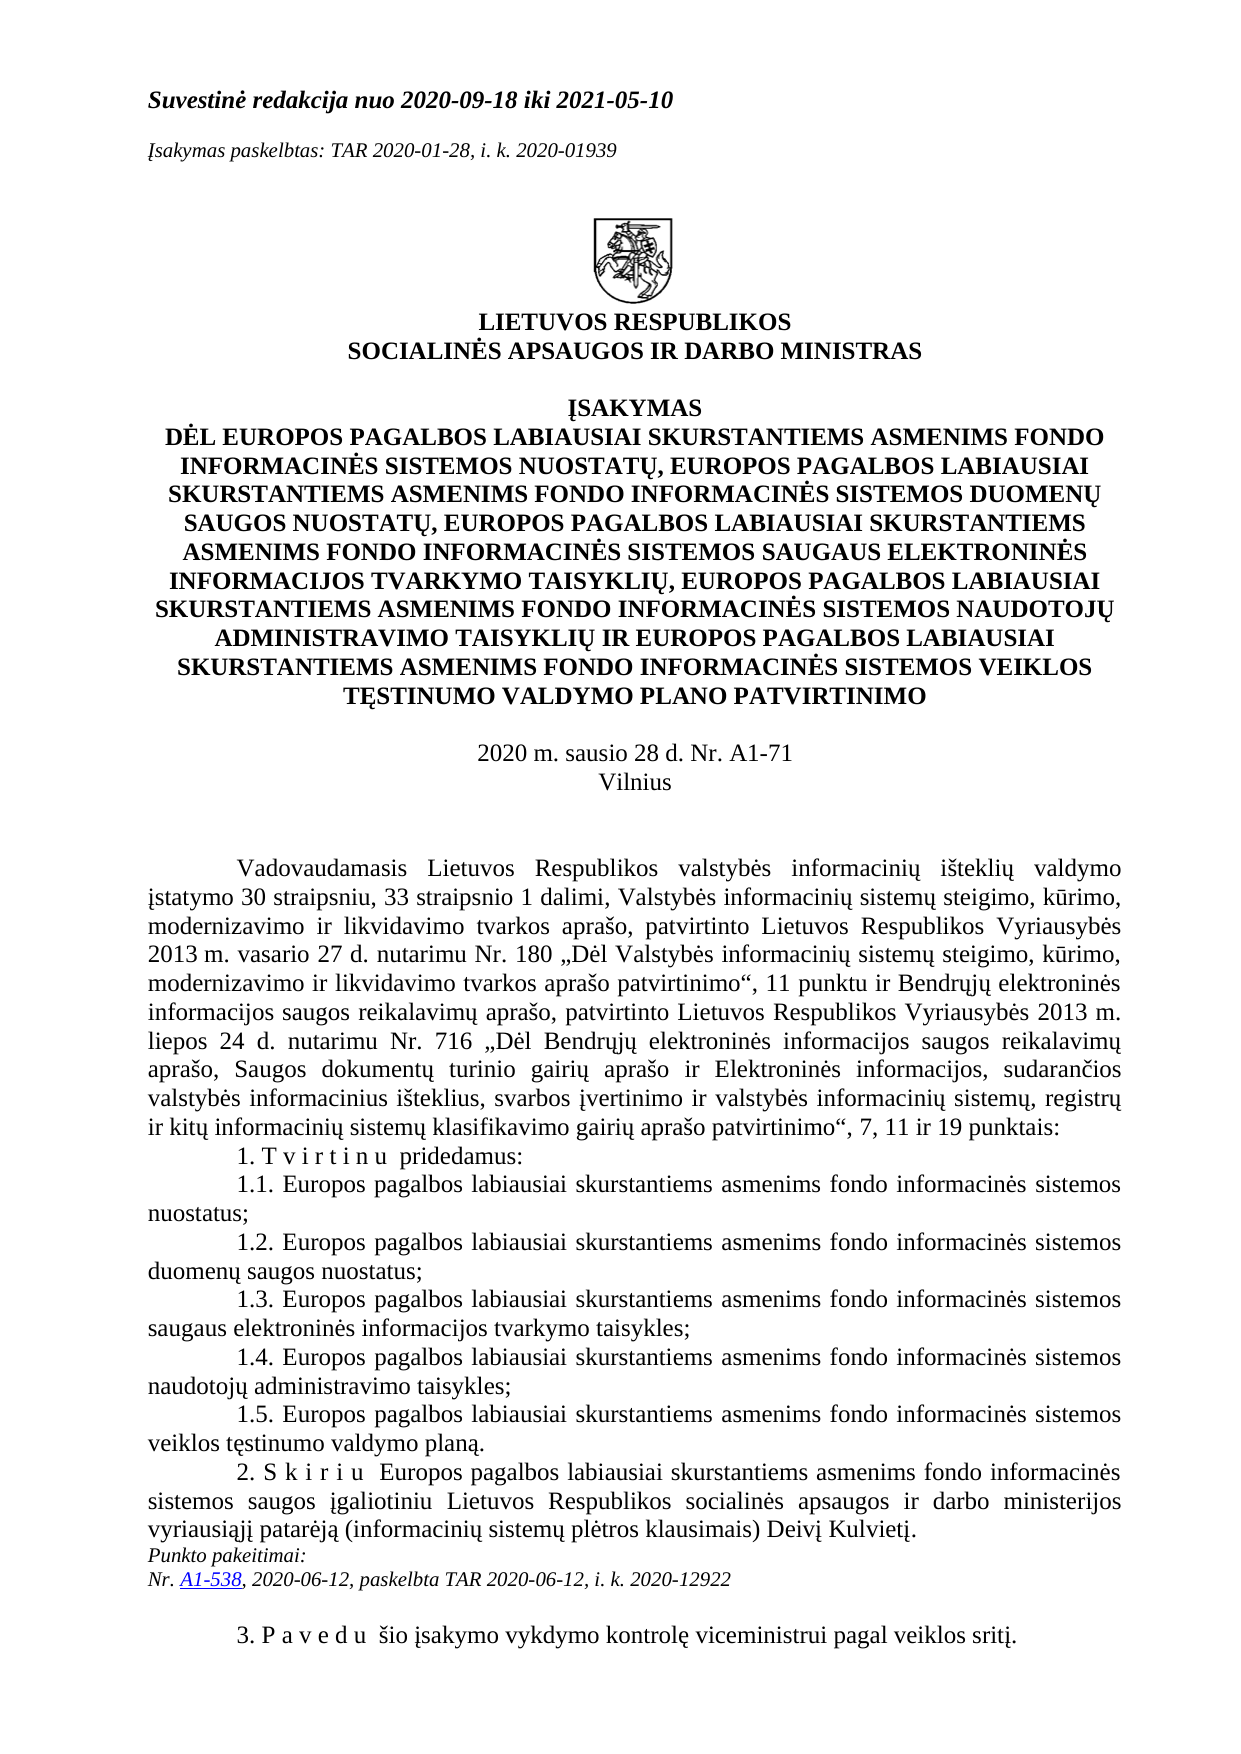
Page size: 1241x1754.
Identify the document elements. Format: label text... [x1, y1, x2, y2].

text Punkto pakeitimai: [148, 1543, 1122, 1567]
text Vadovaudamasis Lietuvos Respublikos valstybės informacinių išteklių valdymo įstatymo 30 straipsniu, 33 straipsnio 1 dalimi, Valstybės informacinių sistemų steigimo, kūrimo, modernizavimo ir likvidavimo tvarkos aprašo, patvirtinto Lietuvos Respublikos Vyriausybės 2013 m. vasario 27 d. nutarimu Nr. 180 „Dėl Valstybės informacinių sistemų steigimo, kūrimo, modernizavimo ir likvidavimo tvarkos aprašo patvirtinimo“, 11 punktu ir Bendrųjų elektroninės informacijos saugos reikalavimų aprašo, patvirtinto Lietuvos Respublikos Vyriausybės 2013 m. liepos 24 d. nutarimu Nr. 716 „Dėl Bendrųjų elektroninės informacijos saugos reikalavimų aprašo, Saugos dokumentų turinio gairių aprašo ir Elektroninės informacijos, sudarančios valstybės informacinius išteklius, svarbos įvertinimo ir valstybės informacinių sistemų, registrų ir kitų informacinių sistemų klasifikavimo gairių aprašo patvirtinimo“, 7, 11 ir 19 punktais: [148, 853, 1122, 1141]
text DĖL EUROPOS PAGALBOS LABIAUSIAI SKURSTANTIEMS ASMENIMS FONDO INFORMACINĖS SISTEMOS NUOSTATŲ, EUROPOS PAGALBOS LABIAUSIAI SKURSTANTIEMS ASMENIMS FONDO INFORMACINĖS SISTEMOS DUOMENŲ SAUGOS NUOSTATŲ, EUROPOS PAGALBOS LABIAUSIAI SKURSTANTIEMS ASMENIMS FONDO INFORMACINĖS SISTEMOS SAUGAUS ELEKTRONINĖS INFORMACIJOS TVARKYMO TAISYKLIŲ, EUROPOS PAGALBOS LABIAUSIAI SKURSTANTIEMS ASMENIMS FONDO INFORMACINĖS SISTEMOS NAUDOTOJŲ ADMINISTRAVIMO TAISYKLIŲ IR EUROPOS PAGALBOS LABIAUSIAI SKURSTANTIEMS ASMENIMS FONDO INFORMACINĖS SISTEMOS VEIKLOS TĘSTINUMO VALDYMO PLANO PATVIRTINIMO [148, 422, 1122, 709]
text 1.2. Europos pagalbos labiausiai skurstantiems asmenims fondo informacinės sistemos duomenų saugos nuostatus; [148, 1227, 1122, 1284]
text 2. S k i r i u Europos pagalbos labiausiai skurstantiems asmenims fondo informacinės sistemos saugos įgaliotiniu Lietuvos Respublikos socialinės apsaugos ir darbo ministerijos vyriausiąjį patarėją (informacinių sistemų plėtros klausimais) Deivį Kulvietį. [148, 1457, 1122, 1543]
text ĮSAKYMAS [148, 393, 1122, 422]
text 1.3. Europos pagalbos labiausiai skurstantiems asmenims fondo informacinės sistemos saugaus elektroninės informacijos tvarkymo taisykles; [148, 1284, 1122, 1342]
text 1. T v i r t i n u pridedamus: [148, 1141, 1122, 1169]
text SOCIALINĖS APSAUGOS IR DARBO MINISTRAS [148, 336, 1122, 364]
text 1.1. Europos pagalbos labiausiai skurstantiems asmenims fondo informacinės sistemos nuostatus; [148, 1169, 1122, 1227]
text 1.4. Europos pagalbos labiausiai skurstantiems asmenims fondo informacinės sistemos naudotojų administravimo taisykles; [148, 1342, 1122, 1399]
text Įsakymas paskelbtas: TAR 2020-01-28, i. k. 2020-01939 [148, 138, 1122, 162]
text 3. P a v e d u šio įsakymo vykdymo kontrolę viceministrui pagal veiklos sritį. [148, 1620, 1122, 1649]
text Nr. A1-538, 2020-06-12, paskelbta TAR 2020-06-12, i. k. 2020-12922 [148, 1567, 1122, 1591]
text 2020 m. sausio 28 d. Nr. A1-71 [148, 738, 1122, 767]
text 1.5. Europos pagalbos labiausiai skurstantiems asmenims fondo informacinės sistemos veiklos tęstinumo valdymo planą. [148, 1399, 1122, 1457]
text Suvestinė redakcija nuo 2020-09-18 iki 2021-05-10 [148, 85, 1122, 114]
text LIETUVOS RESPUBLIKOS [148, 307, 1122, 336]
text Vilnius [148, 767, 1122, 796]
